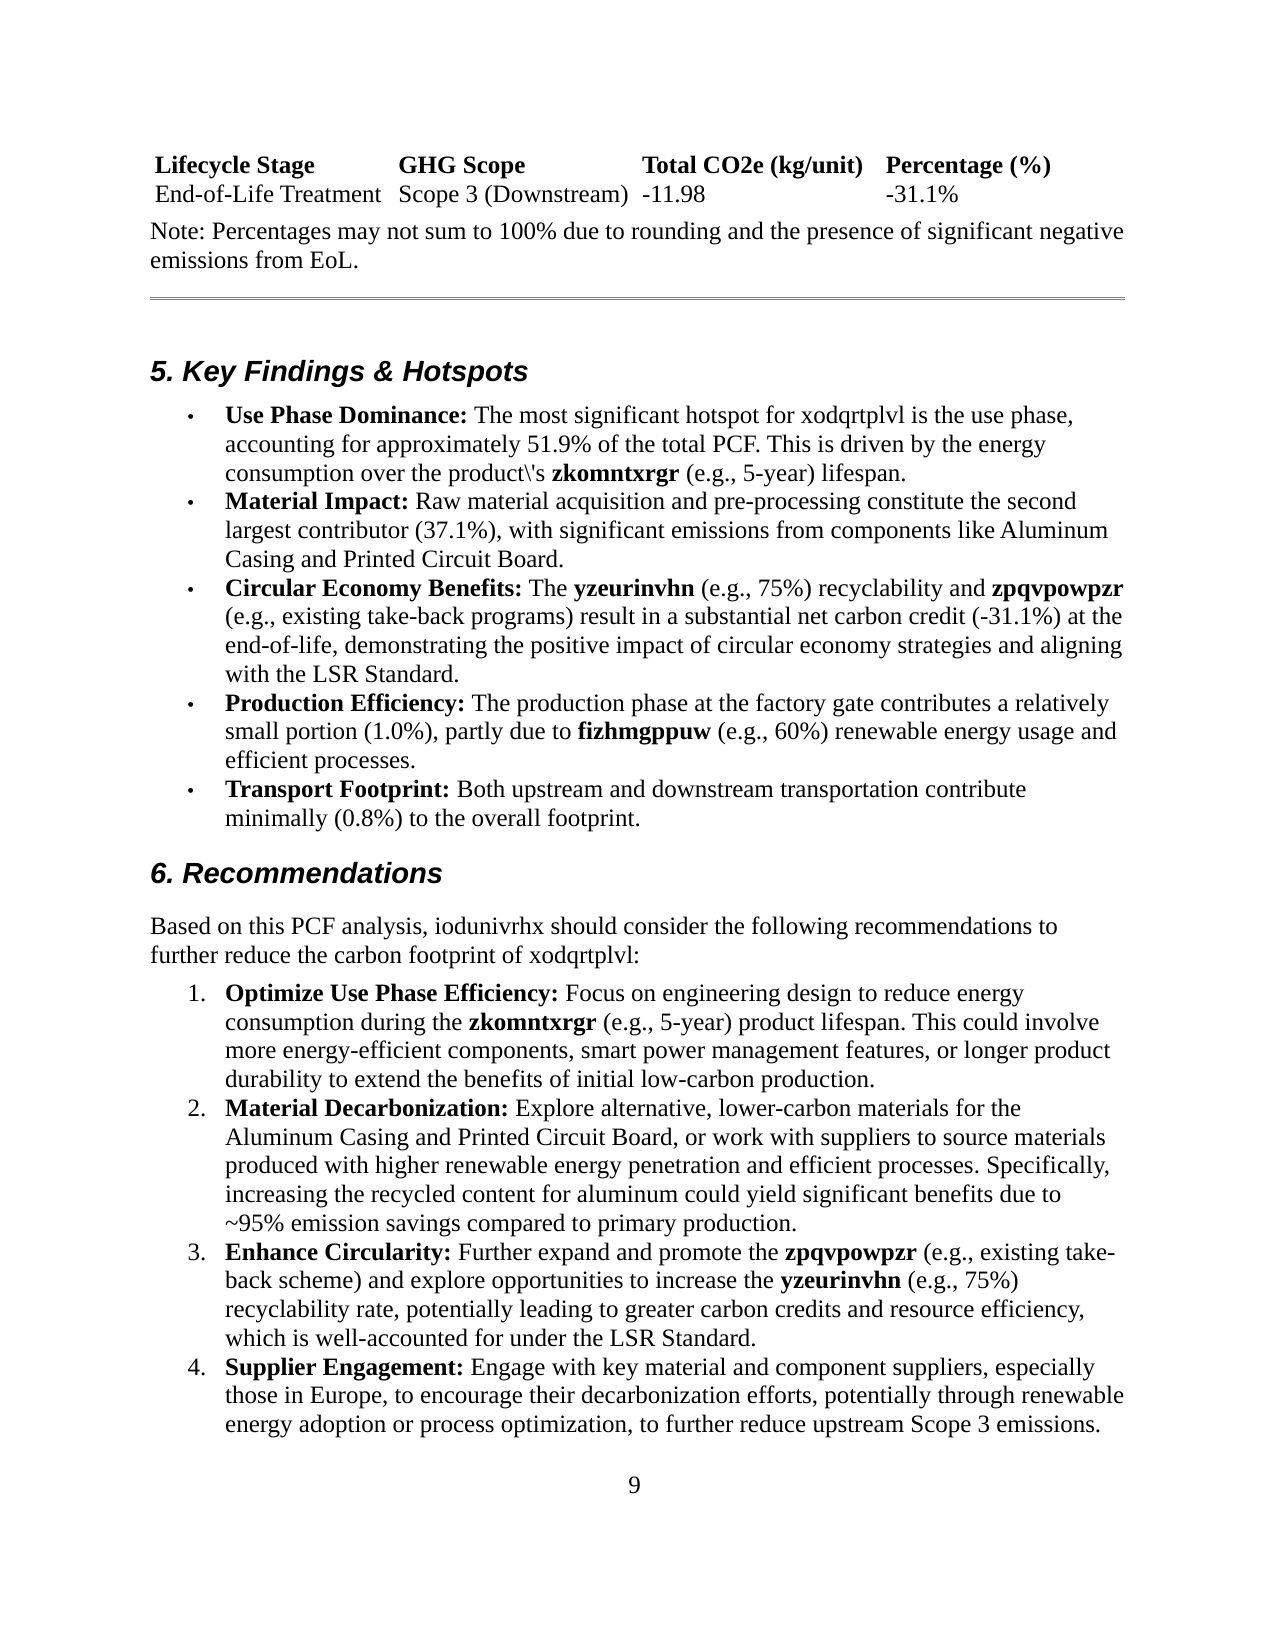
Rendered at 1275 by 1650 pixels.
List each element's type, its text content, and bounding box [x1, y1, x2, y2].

subtitle 5. Key Findings & Hotspots [150, 354, 1125, 388]
list Transport Footprint: Both upstream and downstream transportation contribute minimally (0.8%) to the overall footprint. [187, 774, 1125, 831]
list Optimize Use Phase Efficiency: Focus on engineering design to reduce energy consumption during the zkomntxrgr (e.g., 5-year) product lifespan. This could involve more energy-efficient components, smart power management features, or longer product durability to extend the benefits of initial low-carbon production. [187, 978, 1125, 1093]
table_cell -11.98 [638, 179, 881, 207]
table_cell Scope 3 (Downstream) [394, 179, 637, 207]
list Enhance Circularity: Further expand and promote the zpqvpowpzr (e.g., existing take-back scheme) and explore opportunities to increase the yzeurinvhn (e.g., 75%) recyclability rate, potentially leading to greater carbon credits and resource efficiency, which is well-accounted for under the LSR Standard. [187, 1237, 1125, 1352]
table_header Lifecycle Stage [150, 150, 394, 179]
text Note: Percentages may not sum to 100% due to rounding and the presence of significant negative emissions from EoL. [150, 216, 1125, 274]
list Use Phase Dominance: The most significant hotspot for xodqrtplvl is the use phase, accounting for approximately 51.9% of the total PCF. This is driven by the energy consumption over the product\'s zkomntxrgr (e.g., 5-year) lifespan. [187, 400, 1125, 486]
table_header Total CO2e (kg/unit) [638, 150, 881, 179]
list Material Decarbonization: Explore alternative, lower-carbon materials for the Aluminum Casing and Printed Circuit Board, or work with suppliers to source materials produced with higher renewable energy penetration and efficient processes. Specifically, increasing the recycled content for aluminum could yield significant benefits due to ~95% emission savings compared to primary production. [187, 1093, 1125, 1237]
text Based on this PCF analysis, iodunivrhx should consider the following recommendations to further reduce the carbon footprint of xodqrtplvl: [150, 911, 1125, 969]
list Circular Economy Benefits: The yzeurinvhn (e.g., 75%) recyclability and zpqvpowpzr (e.g., existing take-back programs) result in a substantial net carbon credit (-31.1%) at the end-of-life, demonstrating the positive impact of circular economy strategies and aligning with the LSR Standard. [187, 573, 1125, 688]
table_cell End-of-Life Treatment [150, 179, 394, 207]
list Material Impact: Raw material acquisition and pre-processing constitute the second largest contributor (37.1%), with significant emissions from components like Aluminum Casing and Printed Circuit Board. [187, 486, 1125, 573]
list Production Efficiency: The production phase at the factory gate contributes a relatively small portion (1.0%), partly due to fizhmgppuw (e.g., 60%) renewable energy usage and efficient processes. [187, 688, 1125, 774]
subtitle 6. Recommendations [150, 856, 1125, 890]
table_cell -31.1% [881, 179, 1125, 207]
table_header GHG Scope [394, 150, 637, 179]
table_header Percentage (%) [881, 150, 1125, 179]
list Supplier Engagement: Engage with key material and component suppliers, especially those in Europe, to encourage their decarbonization efforts, potentially through renewable energy adoption or process optimization, to further reduce upstream Scope 3 emissions. [187, 1352, 1125, 1438]
